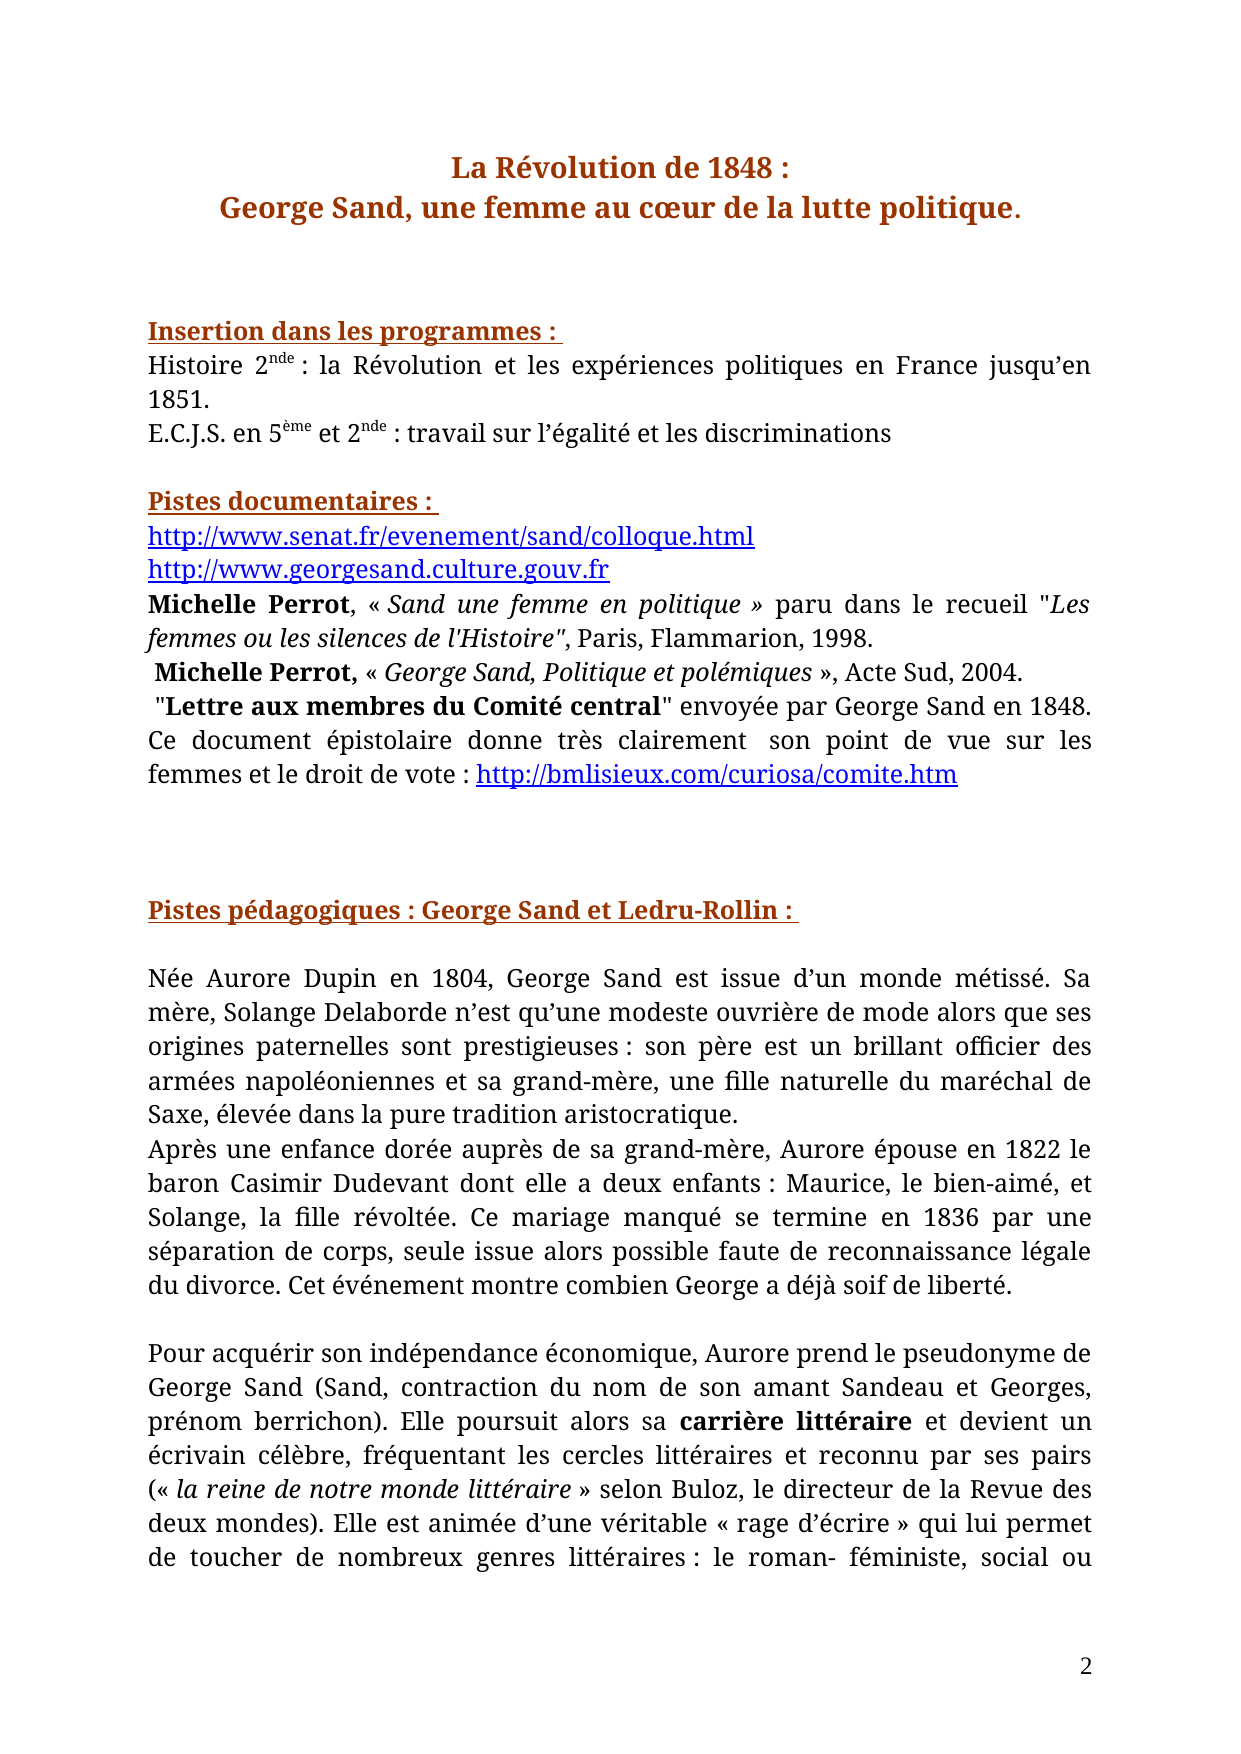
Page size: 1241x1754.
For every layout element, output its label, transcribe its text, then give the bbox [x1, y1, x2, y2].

text Michelle Perrot, « George Sand, Politique et polémiques », Acte Sud, 2004. [148, 654, 1092, 688]
text http://www.senat.fr/evenement/sand/colloque.html [148, 518, 1092, 552]
text "Lettre aux membres du Comité central" envoyée par George Sand en 1848. Ce document épistolaire donne très clairement son point de vue sur les femmes et le droit de vote : http://bmlisieux.com/curiosa/comite.htm [148, 688, 1092, 791]
text Née Aurore Dupin en 1804, George Sand est issue d’un monde métissé. Sa mère, Solange Delaborde n’est qu’une modeste ouvrière de mode alors que ses origines paternelles sont prestigieuses : son père est un brillant officier des armées napoléoniennes et sa grand-mère, une fille naturelle du maréchal de Saxe, élevée dans la pure tradition aristocratique. [148, 961, 1092, 1131]
text George Sand, une femme au cœur de la lutte politique. [148, 187, 1092, 227]
text Après une enfance dorée auprès de sa grand-mère, Aurore épouse en 1822 le baron Casimir Dudevant dont elle a deux enfants : Maurice, le bien-aimé, et Solange, la fille révoltée. Ce mariage manqué se termine en 1836 par une séparation de corps, seule issue alors possible faute de reconnaissance légale du divorce. Cet événement montre combien George a déjà soif de liberté. [148, 1131, 1092, 1302]
text E.C.J.S. en 5ème et 2nde : travail sur l’égalité et les discriminations [148, 416, 1092, 450]
text Pistes pédagogiques : George Sand et Ledru-Rollin : [148, 893, 1092, 927]
text Pistes documentaires : [148, 484, 1092, 518]
text La Révolution de 1848 : [148, 148, 1092, 187]
text Histoire 2nde : la Révolution et les expériences politiques en France jusqu’en 1851. [148, 348, 1092, 416]
text Pour acquérir son indépendance économique, Aurore prend le pseudonyme de George Sand (Sand, contraction du nom de son amant Sandeau et Georges, prénom berrichon). Elle poursuit alors sa carrière littéraire et devient un écrivain célèbre, fréquentant les cercles littéraires et reconnu par ses pairs (« la reine de notre monde littéraire » selon Buloz, le directeur de la Revue des deux mondes). Elle est animée d’une véritable « rage d’écrire » qui lui permet de toucher de nombreux genres littéraires : le roman- féministe, social ou [148, 1336, 1092, 1574]
text http://www.georgesand.culture.gouv.fr [148, 552, 1092, 586]
text Insertion dans les programmes : [148, 314, 1092, 348]
text Michelle Perrot, « Sand une femme en politique » paru dans le recueil "Les femmes ou les silences de l'Histoire", Paris, Flammarion, 1998. [148, 586, 1092, 654]
